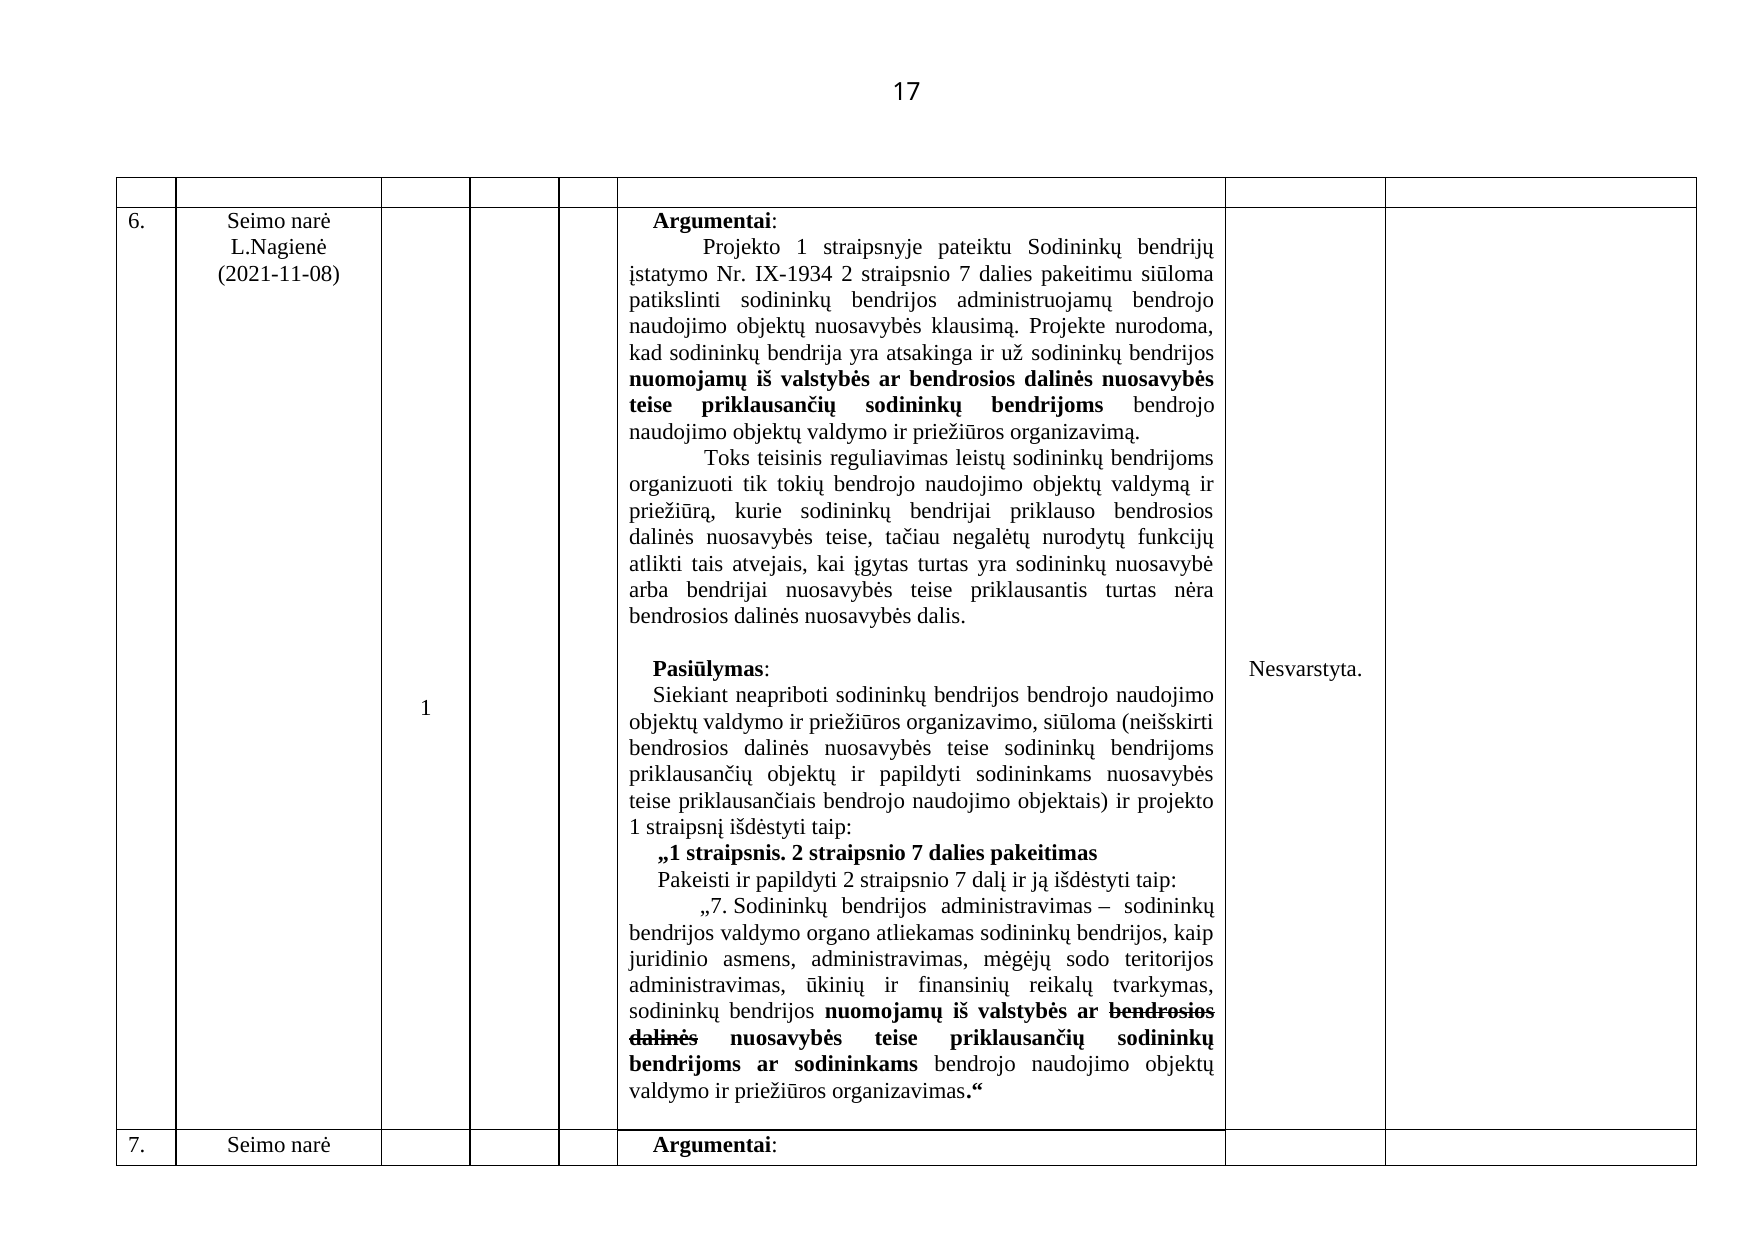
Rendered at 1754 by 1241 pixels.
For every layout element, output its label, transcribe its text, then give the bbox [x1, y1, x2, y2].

table_cell [471, 1130, 558, 1165]
table_cell [1386, 178, 1696, 206]
table_cell [177, 178, 381, 206]
table_cell [1226, 1130, 1385, 1165]
table_cell Nesvarstyta. [1226, 208, 1385, 1129]
table_cell Seimo narė L.Nagienė (2021-11-08) [177, 208, 381, 1129]
table_cell Argumentai: Projekto 1 straipsnyje pateiktu Sodininkų bendrijų įstatymo Nr. IX-1934 2 straipsnio 7 dalies pakeitimu siūloma patikslinti sodininkų bendrijos administruojamų bendrojo naudojimo objektų nuosavybės klausimą. Projekte nurodoma, kad sodininkų bendrija yra atsakinga ir už sodininkų bendrijos nuomojamų iš valstybės ar bendrosios dalinės nuosavybės teise priklausančių sodininkų bendrijoms bendrojo naudojimo objektų valdymo ir priežiūros organizavimą. Toks teisinis reguliavimas leistų sodininkų bendrijoms organizuoti tik tokių bendrojo naudojimo objektų valdymą ir priežiūrą, kurie sodininkų bendrijai priklauso bendrosios dalinės nuosavybės teise, tačiau negalėtų nurodytų funkcijų atlikti tais atvejais, kai įgytas turtas yra sodininkų nuosavybė arba bendrijai nuosavybės teise priklausantis turtas nėra bendrosios dalinės nuosavybės dalis. Pasiūlymas: Siekiant neapriboti sodininkų bendrijos bendrojo naudojimo objektų valdymo ir priežiūros organizavimo, siūloma (neišskirti bendrosios dalinės nuosavybės teise sodininkų bendrijoms priklausančių objektų ir papildyti sodininkams nuosavybės teise priklausančiais bendrojo naudojimo objektais) ir projekto 1 straipsnį išdėstyti taip: „1 straipsnis. 2 straipsnio 7 dalies pakeitimas Pakeisti ir papildyti 2 straipsnio 7 dalį ir ją išdėstyti taip: „7. Sodininkų bendrijos administravimas – sodininkų bendrijos valdymo organo atliekamas sodininkų bendrijos, kaip juridinio asmens, administravimas, mėgėjų sodo teritorijos administravimas, ūkinių ir finansinių reikalų tvarkymas, sodininkų bendrijos nuomojamų iš valstybės ar bendrosios dalinės nuosavybės teise priklausančių sodininkų bendrijoms ar sodininkams bendrojo naudojimo objektų valdymo ir priežiūros organizavimas.“ [618, 208, 1225, 1129]
table_cell 7. [117, 1130, 175, 1165]
table_cell [382, 178, 469, 206]
table_cell Argumentai: [618, 1131, 1225, 1165]
table_cell [117, 178, 175, 206]
table_cell [560, 178, 617, 206]
table_cell [382, 1130, 469, 1165]
table_cell 6. [117, 208, 175, 1129]
table_cell [560, 208, 617, 1129]
table_cell [1386, 208, 1696, 1129]
table_cell [560, 1130, 617, 1165]
table_cell [471, 178, 558, 206]
table_cell [471, 208, 558, 1129]
table_cell [1226, 178, 1385, 206]
table_cell Seimo narė [177, 1130, 381, 1165]
table_cell [1386, 1130, 1696, 1165]
table_cell 1 [382, 208, 469, 1129]
